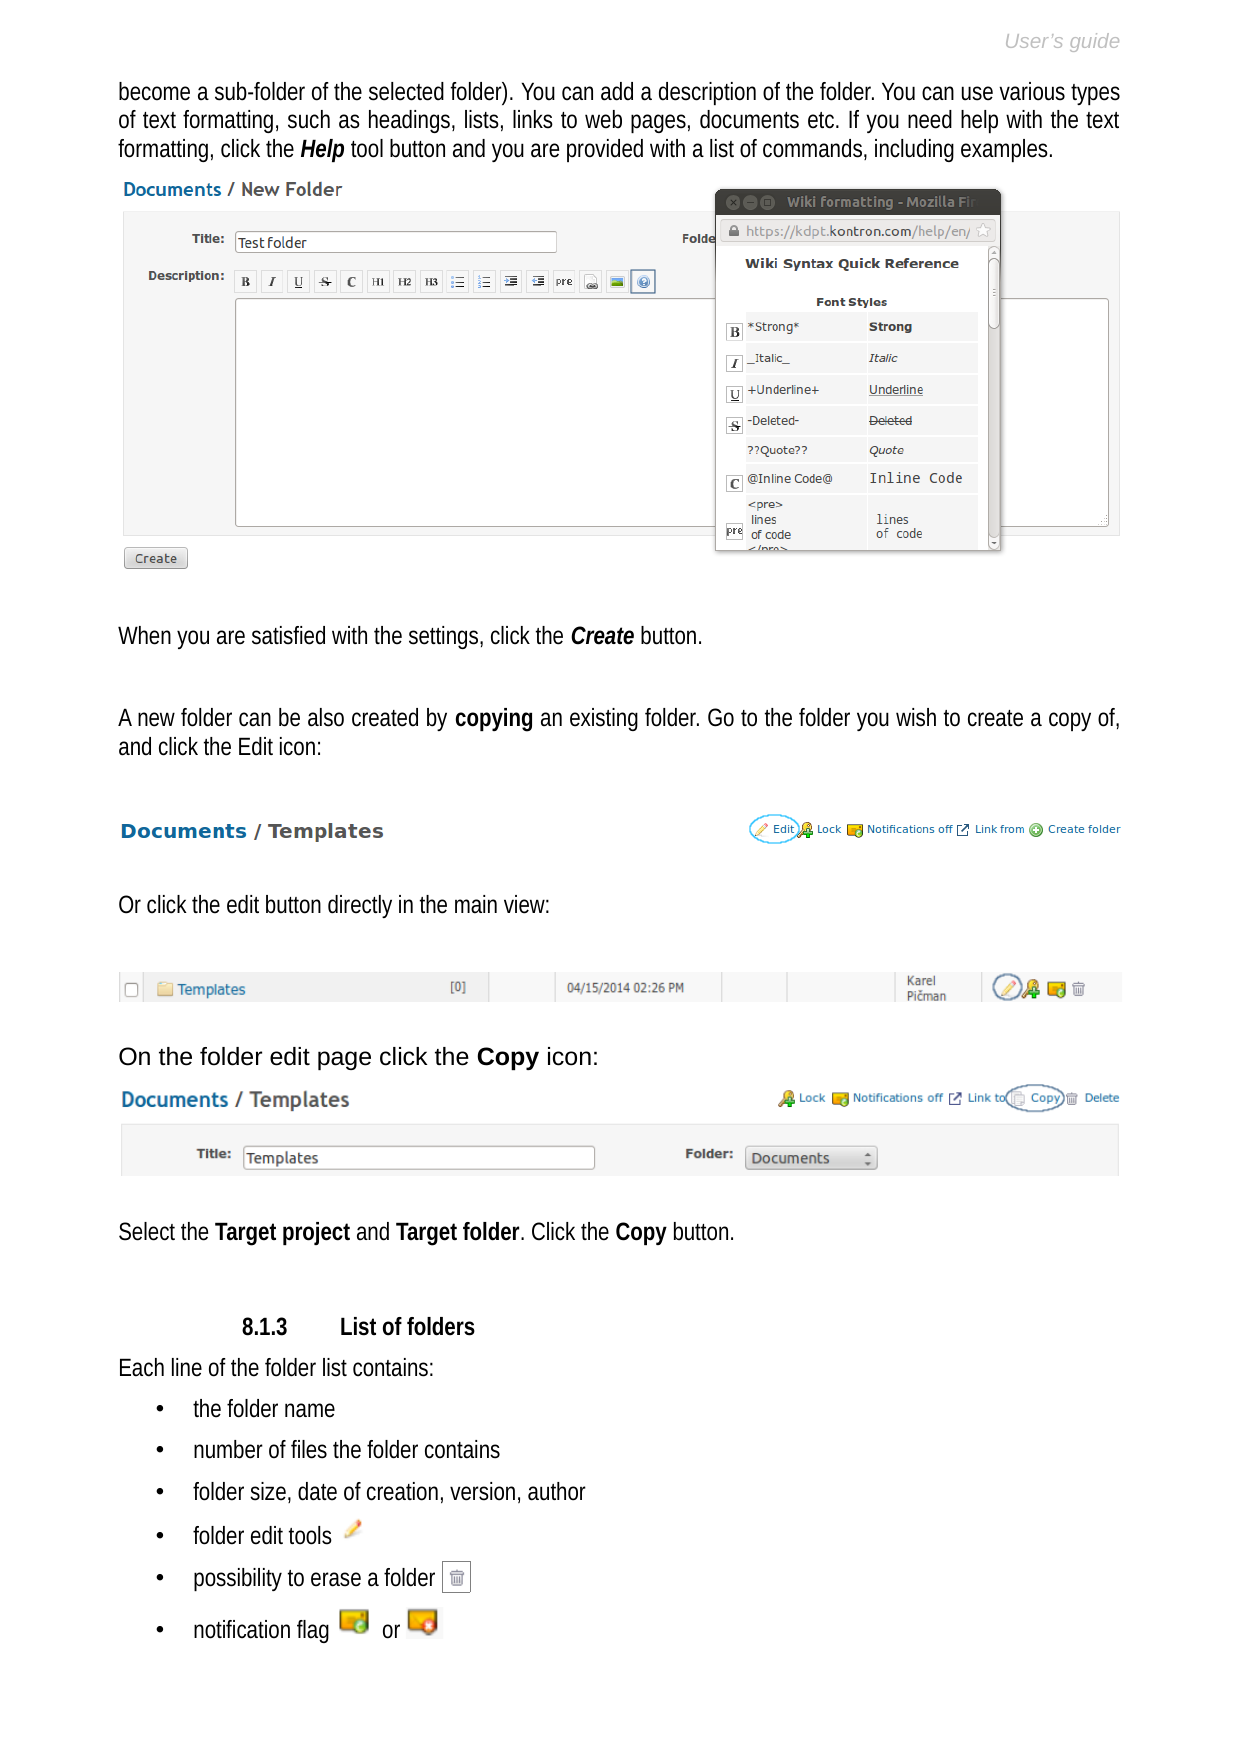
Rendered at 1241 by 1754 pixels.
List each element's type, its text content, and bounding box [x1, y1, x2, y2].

list folder size, date of creation, version, author [156, 1477, 1122, 1506]
picture [335, 1603, 377, 1639]
picture [118, 1083, 1123, 1176]
list the folder name [156, 1394, 1122, 1423]
picture [118, 972, 1123, 1002]
text A new folder can be also created by copying an existing folder. Go to the folder you wish to create a copy of, and click the Edit icon: [118, 703, 1122, 760]
list number of files the folder contains [156, 1435, 1122, 1464]
subtitle List of folders [236, 1312, 1122, 1340]
text become a sub-folder of the selected folder). You can add a description of the folder. You can use various types of text formatting, such as headings, lists, links to web pages, documents etc. If you need help with the text formatting, click the Help tool button and you are provided with a list of commands, including examples. [118, 77, 1122, 163]
text When you are satisfied with the settings, click the Create button. [118, 621, 1122, 649]
picture [445, 1563, 468, 1590]
picture [337, 1518, 368, 1545]
text Or click the edit button directly in the main view: [118, 890, 1122, 918]
list [471, 1562, 1122, 1591]
picture [118, 175, 1123, 580]
list possibility to erase a folder [156, 1562, 442, 1591]
picture [118, 813, 1123, 849]
list folder edit tools [156, 1518, 1122, 1550]
text Each line of the folder list contains: [118, 1353, 1122, 1381]
list notification flag or [156, 1604, 1122, 1644]
picture [405, 1607, 444, 1639]
text Select the Target project and Target folder. Click the Copy button. [118, 1217, 1122, 1246]
text On the folder edit page click the Copy icon: [118, 1042, 1122, 1071]
